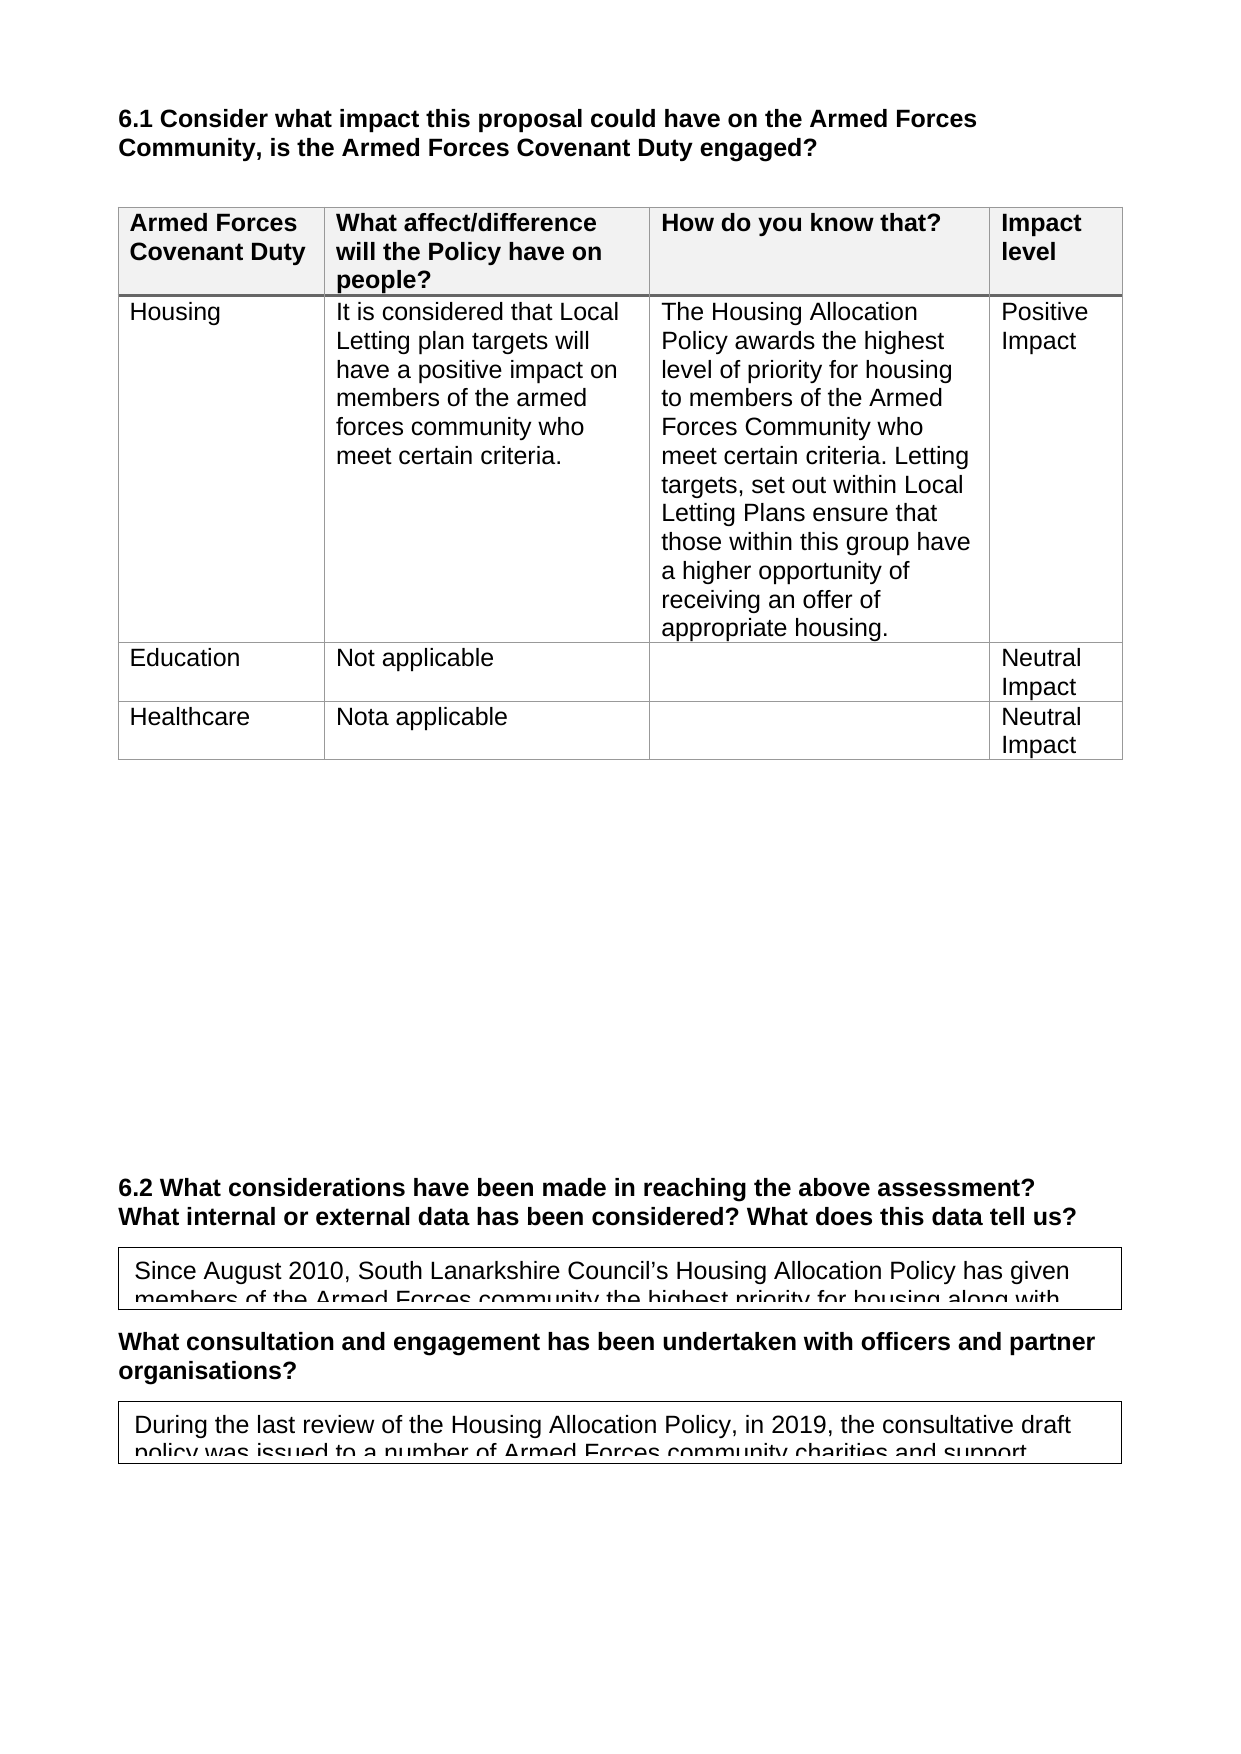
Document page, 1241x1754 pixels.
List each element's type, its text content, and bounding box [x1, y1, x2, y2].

table_cell [650, 643, 989, 701]
text Since August 2010, South Lanarkshire Council’s Housing Allocation Policy has given members of the Armed Forces community the highest priority for housing along with homeless applicants and those with an urgent medical need. A key aim of the council’s approach is to prevent homelessness. [134, 1256, 1106, 1302]
text What consultation and engagement has been undertaken with officers and partner organisations? [118, 1327, 1122, 1384]
table_cell Neutral Impact [990, 702, 1122, 759]
table_cell Not applicable [325, 643, 649, 701]
table_cell Education [119, 643, 324, 701]
table_cell Positive Impact [990, 297, 1122, 642]
subtitle 6.1 Consider what impact this proposal could have on the Armed Forces Community, is the Armed Forces Covenant Duty engaged? [118, 104, 1122, 161]
table_cell It is considered that Local Letting plan targets will have a positive impact on members of the armed forces community who meet certain criteria. [325, 297, 649, 642]
table_header How do you know that? [650, 208, 989, 294]
text What internal or external data has been considered? What does this data tell us? [118, 1202, 1122, 1231]
table_header Armed Forces Covenant Duty [119, 208, 324, 294]
table_cell Neutral Impact [990, 643, 1122, 701]
table_cell Healthcare [119, 702, 324, 759]
table_header What affect/difference will the Policy have on people? [325, 208, 649, 294]
table_cell Housing [119, 297, 324, 642]
table_cell [650, 702, 989, 759]
subtitle 6.2 What considerations have been made in reaching the above assessment? [118, 1173, 1122, 1202]
table_cell The Housing Allocation Policy awards the highest level of priority for housing to members of the Armed Forces Community who meet certain criteria. Letting targets, set out within Local Letting Plans ensure that those within this group have a higher opportunity of receiving an offer of appropriate housing. [650, 297, 989, 642]
table_cell Nota applicable [325, 702, 649, 759]
table_header Impact level [990, 208, 1122, 294]
text During the last review of the Housing Allocation Policy, in 2019, the consultative draft policy was issued to a number of Armed Forces community charities and support organisations to gain views and comments and ensure that is best serves the needs of the local Armed Forces community. [134, 1410, 1106, 1456]
